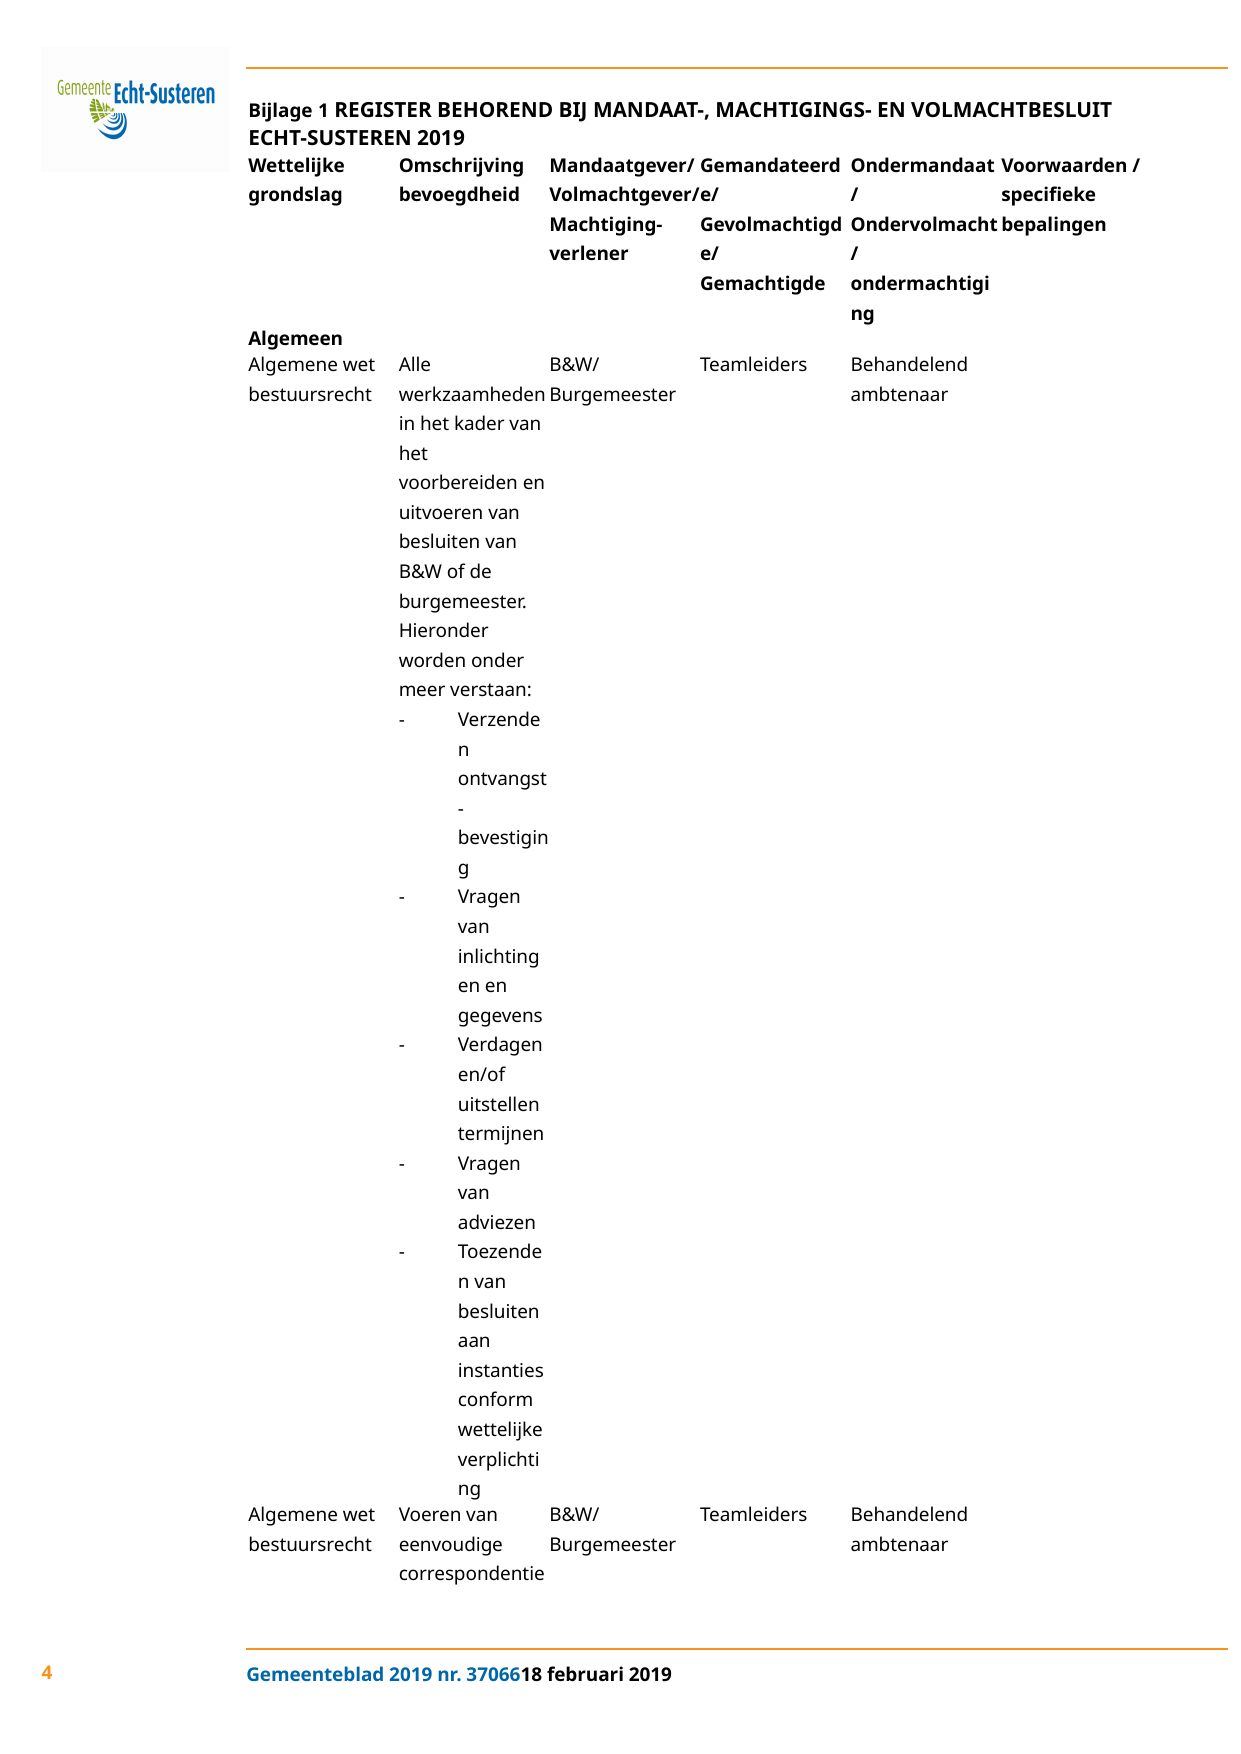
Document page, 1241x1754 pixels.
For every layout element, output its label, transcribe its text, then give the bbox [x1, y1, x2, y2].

table_cell Algemeen [248, 326, 1152, 351]
table_cell Algemene wet bestuursrecht [248, 1501, 398, 1586]
table_header Omschrijving bevoegdheid [399, 152, 549, 326]
table_cell [1001, 1501, 1152, 1586]
table_cell Behandelend ambtenaar [850, 1501, 1001, 1586]
table_header Ondermandaat / Ondervolmacht / ondermachtiging [850, 152, 1001, 326]
text Bijlage 1 REGISTER BEHOREND BIJ MANDAAT-, MACHTIGINGS- EN VOLMACHTBESLUIT ECHT-SUSTEREN 2019 [248, 95, 1152, 152]
table_header Mandaatgever/ Volmachtgever/ Machtiging-verlener [549, 152, 700, 326]
table_header Voorwaarden / specifieke bepalingen [1001, 152, 1152, 326]
table_header Wettelijke grondslag [248, 152, 398, 326]
table_header Gemandateerde/ Gevolmachtigde/ Gemachtigde [700, 152, 850, 326]
picture [41, 47, 231, 172]
table_cell B&W/ Burgemeester [549, 351, 700, 1501]
table_cell Alle werkzaamheden in het kader van het voorbereiden en uitvoeren van besluiten van B&W of de burgemeester. Hieronder worden onder meer verstaan: Verzenden ontvangst-bevestiging Vragen van inlichtingen en gegevens Verdagen en/of uitstellen termijnen Vragen van adviezen Toezenden van besluiten aan instanties conform wettelijke verplichting [399, 351, 549, 1501]
table_cell Algemene wet bestuursrecht [248, 351, 398, 1501]
table_cell B&W/ Burgemeester [549, 1501, 700, 1586]
table_cell Teamleiders [700, 1501, 850, 1586]
table_cell Teamleiders [700, 351, 850, 1501]
table_cell Behandelend ambtenaar [850, 351, 1001, 1501]
table_cell [1001, 351, 1152, 1501]
table_cell Voeren van eenvoudige correspondentie [399, 1501, 549, 1586]
